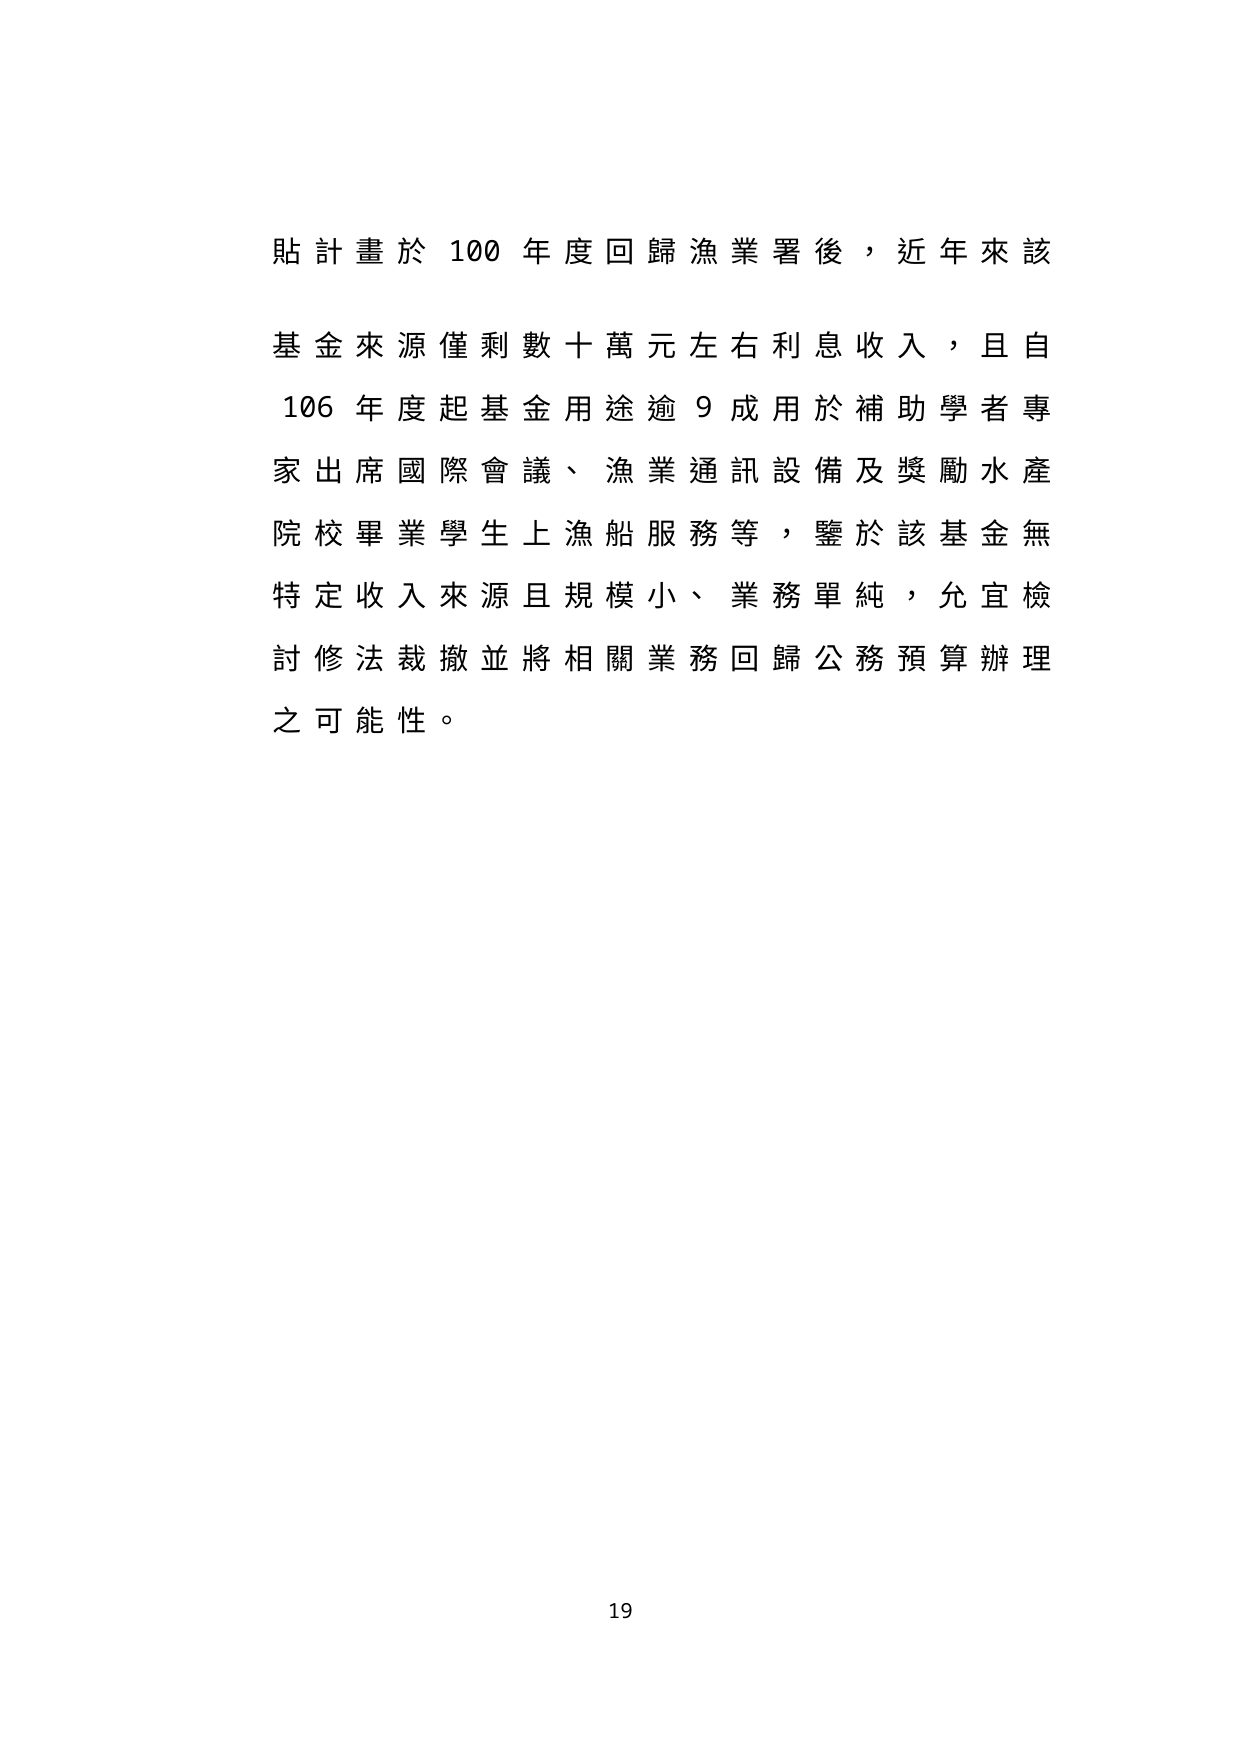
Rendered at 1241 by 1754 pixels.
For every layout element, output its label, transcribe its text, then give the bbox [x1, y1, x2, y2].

text 貼計畫於100年度回歸漁業署後，近年來該基金來源僅剩數十萬元左右利息收入，且自106年度起基金用途逾9成用於補助學者專家出席國際會議、漁業通訊設備及獎勵水產院校畢業學生上漁船服務等，鑒於該基金無特定收入來源且規模小、業務單純，允宜檢討修法裁撤並將相關業務回歸公務預算辦理之可能性。 [242, 177, 1058, 740]
